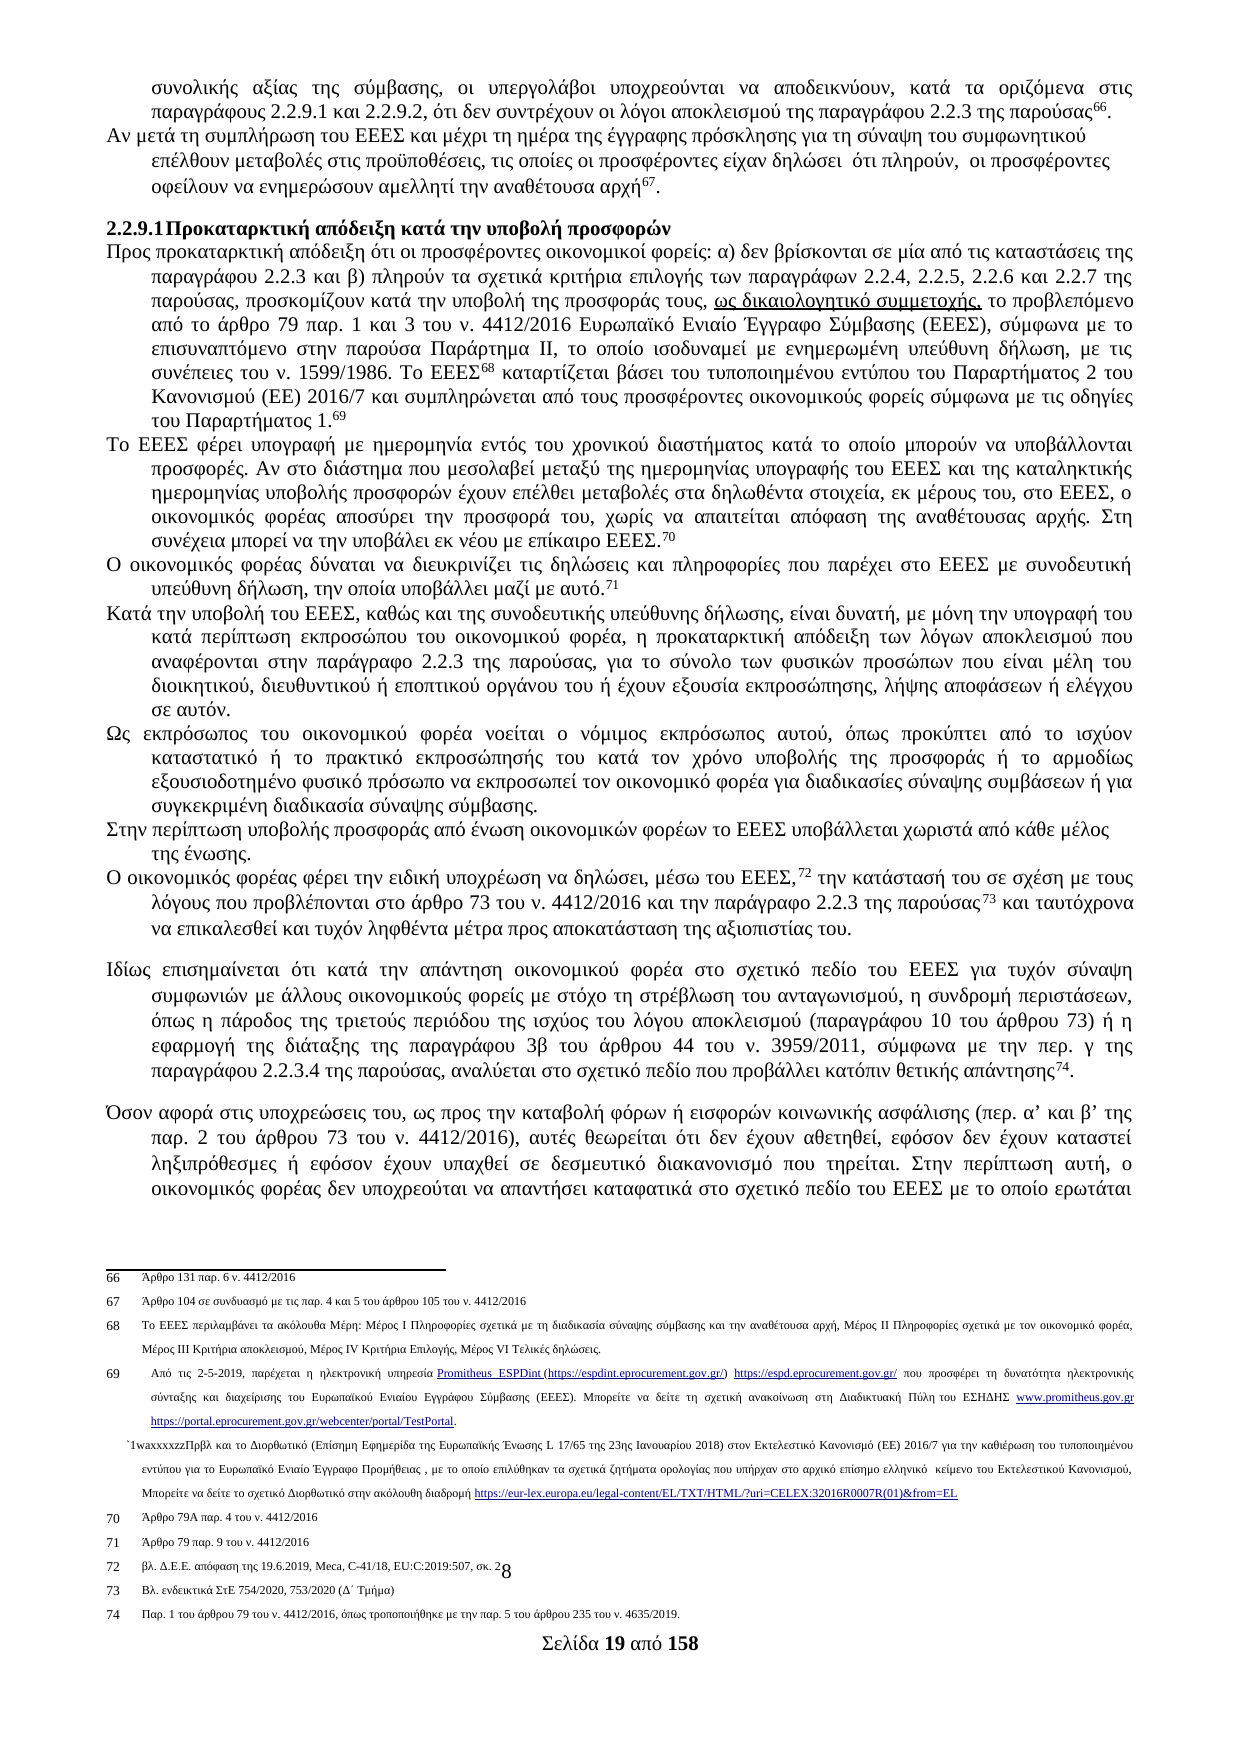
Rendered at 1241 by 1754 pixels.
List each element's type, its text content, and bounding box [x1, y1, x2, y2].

list Άρθρο 131 παρ. 6 ν. 4412/2016 [106, 1270, 1134, 1294]
list συνολικής αξίας της σύμβασης, οι υπεργολάβοι υποχρεούνται να αποδεικνύουν, κατά τα οριζόμενα στις παραγράφους 2.2.9.1 και 2.2.9.2, ότι δεν συντρέχουν οι λόγοι αποκλεισμού της παραγράφου 2.2.3 της παρούσας. [106, 75, 1134, 123]
list Κατά την υποβολή του ΕΕΕΣ, καθώς και της συνοδευτικής υπεύθυνης δήλωσης, είναι δυνατή, με μόνη την υπογραφή του κατά περίπτωση εκπροσώπου του οικονομικού φορέα, η προκαταρκτική απόδειξη των λόγων αποκλεισμού που αναφέρονται στην παράγραφο 2.2.3 της παρούσας, για το σύνολο των φυσικών προσώπων που είναι μέλη του διοικητικού, διευθυντικού ή εποπτικού οργάνου του ή έχουν εξουσία εκπροσώπησης, λήψης αποφάσεων ή ελέγχου σε αυτόν. [106, 600, 1134, 721]
list Ως εκπρόσωπος του οικονομικού φορέα νοείται ο νόμιμος εκπρόσωπος αυτού, όπως προκύπτει από το ισχύον καταστατικό ή το πρακτικό εκπροσώπησής του κατά τον χρόνο υποβολής της προσφοράς ή το αρμοδίως εξουσιοδοτημένο φυσικό πρόσωπο να εκπροσωπεί τον οικονομικό φορέα για διαδικασίες σύναψης συμβάσεων ή για συγκεκριμένη διαδικασία σύναψης σύμβασης. [106, 721, 1134, 817]
list Αν μετά τη συμπλήρωση του ΕΕΕΣ και μέχρι τη ημέρα της έγγραφης πρόσκλησης για τη σύναψη του συμφωνητικού επέλθουν μεταβολές στις προϋποθέσεις, τις οποίες οι προσφέροντες είχαν δηλώσει ότι πληρούν, οι προσφέροντες οφείλουν να ενημερώσουν αμελλητί την αναθέτουσα αρχή. [106, 123, 1134, 198]
list Προς προκαταρκτική απόδειξη ότι οι προσφέροντες οικονομικοί φορείς: α) δεν βρίσκονται σε μία από τις καταστάσεις της παραγράφου 2.2.3 και β) πληρούν τα σχετικά κριτήρια επιλογής των παραγράφων 2.2.4, 2.2.5, 2.2.6 και 2.2.7 της παρούσας, προσκομίζουν κατά την υποβολή της προσφοράς τους, ως δικαιολογητικό συμμετοχής, το προβλεπόμενο από το άρθρο 79 παρ. 1 και 3 του ν. 4412/2016 Ευρωπαϊκό Ενιαίο Έγγραφο Σύμβασης (ΕΕΕΣ), σύμφωνα με το επισυναπτόμενο στην παρούσα Παράρτημα ΙΙ, το οποίο ισοδυναμεί με ενημερωμένη υπεύθυνη δήλωση, με τις συνέπειες του ν. 1599/1986. Το ΕΕΕΣ καταρτίζεται βάσει του τυποποιημένου εντύπου του Παραρτήματος 2 του Κανονισμού (ΕΕ) 2016/7 και συμπληρώνεται από τους προσφέροντες οικονομικούς φορείς σύμφωνα με τις οδηγίες του Παραρτήματος 1. [106, 239, 1134, 432]
subtitle 2.2.9.1 Προκαταρκτική απόδειξη κατά την υποβολή προσφορών [106, 215, 1134, 239]
list Στην περίπτωση υποβολής προσφοράς από ένωση οικονομικών φορέων το ΕΕΕΣ υποβάλλεται χωριστά από κάθε μέλος της ένωσης. [106, 817, 1134, 865]
list Ο οικονομικός φορέας δύναται να διευκρινίζει τις δηλώσεις και πληροφορίες που παρέχει στο ΕΕΕΣ με συνοδευτική υπεύθυνη δήλωση, την οποία υποβάλλει μαζί με αυτό. [106, 552, 1134, 600]
list Άρθρο 104 σε συνδυασμό με τις παρ. 4 και 5 του άρθρου 105 του ν. 4412/2016 [106, 1294, 1134, 1318]
list Το ΕΕΕΣ φέρει υπογραφή με ημερομηνία εντός του χρονικού διαστήματος κατά το οποίο μπορούν να υποβάλλονται προσφορές. Αν στο διάστημα που μεσολαβεί μεταξύ της ημερομηνίας υπογραφής του ΕΕΕΣ και της καταληκτικής ημερομηνίας υποβολής προσφορών έχουν επέλθει μεταβολές στα δηλωθέντα στοιχεία, εκ μέρους του, στο ΕΕΕΣ, ο οικονομικός φορέας αποσύρει την προσφορά του, χωρίς να απαιτείται απόφαση της αναθέτουσας αρχής. Στη συνέχεια μπορεί να την υποβάλει εκ νέου με επίκαιρο ΕΕΕΣ. [106, 432, 1134, 552]
list Ο οικονομικός φορέας φέρει την ειδική υποχρέωση να δηλώσει, μέσω του ΕΕΕΣ, την κατάστασή του σε σχέση με τους λόγους που προβλέπονται στο άρθρο 73 του ν. 4412/2016 και την παράγραφο 2.2.3 της παρούσας και ταυτόχρονα να επικαλεσθεί και τυχόν ληφθέντα μέτρα προς αποκατάσταση της αξιοπιστίας του. [106, 865, 1134, 939]
list Από τις 2-5-2019, παρέχεται η ηλεκτρονική υπηρεσία Promitheus ESPDint (https://espdint.eprocurement.gov.gr/) https://espd.eprocurement.gov.gr/ που προσφέρει τη δυνατότητα ηλεκτρονικής σύνταξης και διαχείρισης του Ευρωπαϊκού Ενιαίου Εγγράφου Σύμβασης (ΕΕΕΣ). Μπορείτε να δείτε τη σχετική ανακοίνωση στη Διαδικτυακή Πύλη του ΕΣΗΔΗΣ www.promitheus.gov.gr https://portal.eprocurement.gov.gr/webcenter/portal/TestPortal. [106, 1366, 1134, 1438]
list Παρ. 1 του άρθρου 79 του ν. 4412/2016, όπως τροποποιήθηκε με την παρ. 5 του άρθρου 235 του ν. 4635/2019. [106, 1607, 1134, 1631]
list Βλ. ενδεικτικά ΣτΕ 754/2020, 753/2020 (Δ΄ Τμήμα) [106, 1583, 1134, 1607]
list βλ. Δ.Ε.Ε. απόφαση της 19.6.2019, Meca, C-41/18, EU:C:2019:507, σκ. 28 [106, 1559, 1134, 1583]
list Ιδίως επισημαίνεται ότι κατά την απάντηση οικονομικού φορέα στο σχετικό πεδίο του ΕΕΕΣ για τυχόν σύναψη συμφωνιών με άλλους οικονομικούς φορείς με στόχο τη στρέβλωση του ανταγωνισμού, η συνδρομή περιστάσεων, όπως η πάροδος της τριετούς περιόδου της ισχύος του λόγου αποκλεισμού (παραγράφου 10 του άρθρου 73) ή η εφαρμογή της διάταξης της παραγράφου 3β του άρθρου 44 του ν. 3959/2011, σύμφωνα με την περ. γ της παραγράφου 2.2.3.4 της παρούσας, αναλύεται στο σχετικό πεδίο που προβάλλει κατόπιν θετικής απάντησης. [106, 957, 1134, 1082]
list Όσον αφορά στις υποχρεώσεις του, ως προς την καταβολή φόρων ή εισφορών κοινωνικής ασφάλισης (περ. α’ και β’ της παρ. 2 του άρθρου 73 του ν. 4412/2016), αυτές θεωρείται ότι δεν έχουν αθετηθεί, εφόσον δεν έχουν καταστεί ληξιπρόθεσμες ή εφόσον έχουν υπαχθεί σε δεσμευτικό διακανονισμό που τηρείται. Στην περίπτωση αυτή, ο οικονομικός φορέας δεν υποχρεούται να απαντήσει καταφατικά στο σχετικό πεδίο του ΕΕΕΣ με το οποίο ερωτάται [106, 1100, 1134, 1200]
list Το ΕΕΕΣ περιλαμβάνει τα ακόλουθα Μέρη: Μέρος Ι Πληροφορίες σχετικά με τη διαδικασία σύναψης σύμβασης και την αναθέτουσα αρχή, Μέρος ΙΙ Πληροφορίες σχετικά με τον οικονομικό φορέα, Μέρος ΙΙΙ Κριτήρια αποκλεισμού, Μέρος IV Κριτήρια Επιλογής, Μέρος VI Τελικές δηλώσεις. [106, 1318, 1134, 1366]
list Άρθρο 79Α παρ. 4 του ν. 4412/2016 [106, 1511, 1134, 1534]
list `1waxxxxzzΠρβλ και το Διορθωτικό (Επίσημη Εφημερίδα της Ευρωπαϊκής Ένωσης L 17/65 της 23ης Ιανουαρίου 2018) στον Εκτελεστικό Κανονισμό (ΕΕ) 2016/7 για την καθιέρωση του τυποποιημένου εντύπου για το Ευρωπαϊκό Ενιαίο Έγγραφο Προμήθειας , με το οποίο επιλύθηκαν τα σχετικά ζητήματα ορολογίας που υπήρχαν στο αρχικό επίσημο ελληνικό κείμενο του Εκτελεστικού Κανονισμού, Μπορείτε να δείτε το σχετικό Διορθωτικό στην ακόλουθη διαδρομή https://eur-lex.europa.eu/legal-content/EL/TXT/HTML/?uri=CELEX:32016R0007R(01)&from=EL [106, 1438, 1134, 1511]
list Άρθρο 79 παρ. 9 του ν. 4412/2016 [106, 1534, 1134, 1559]
